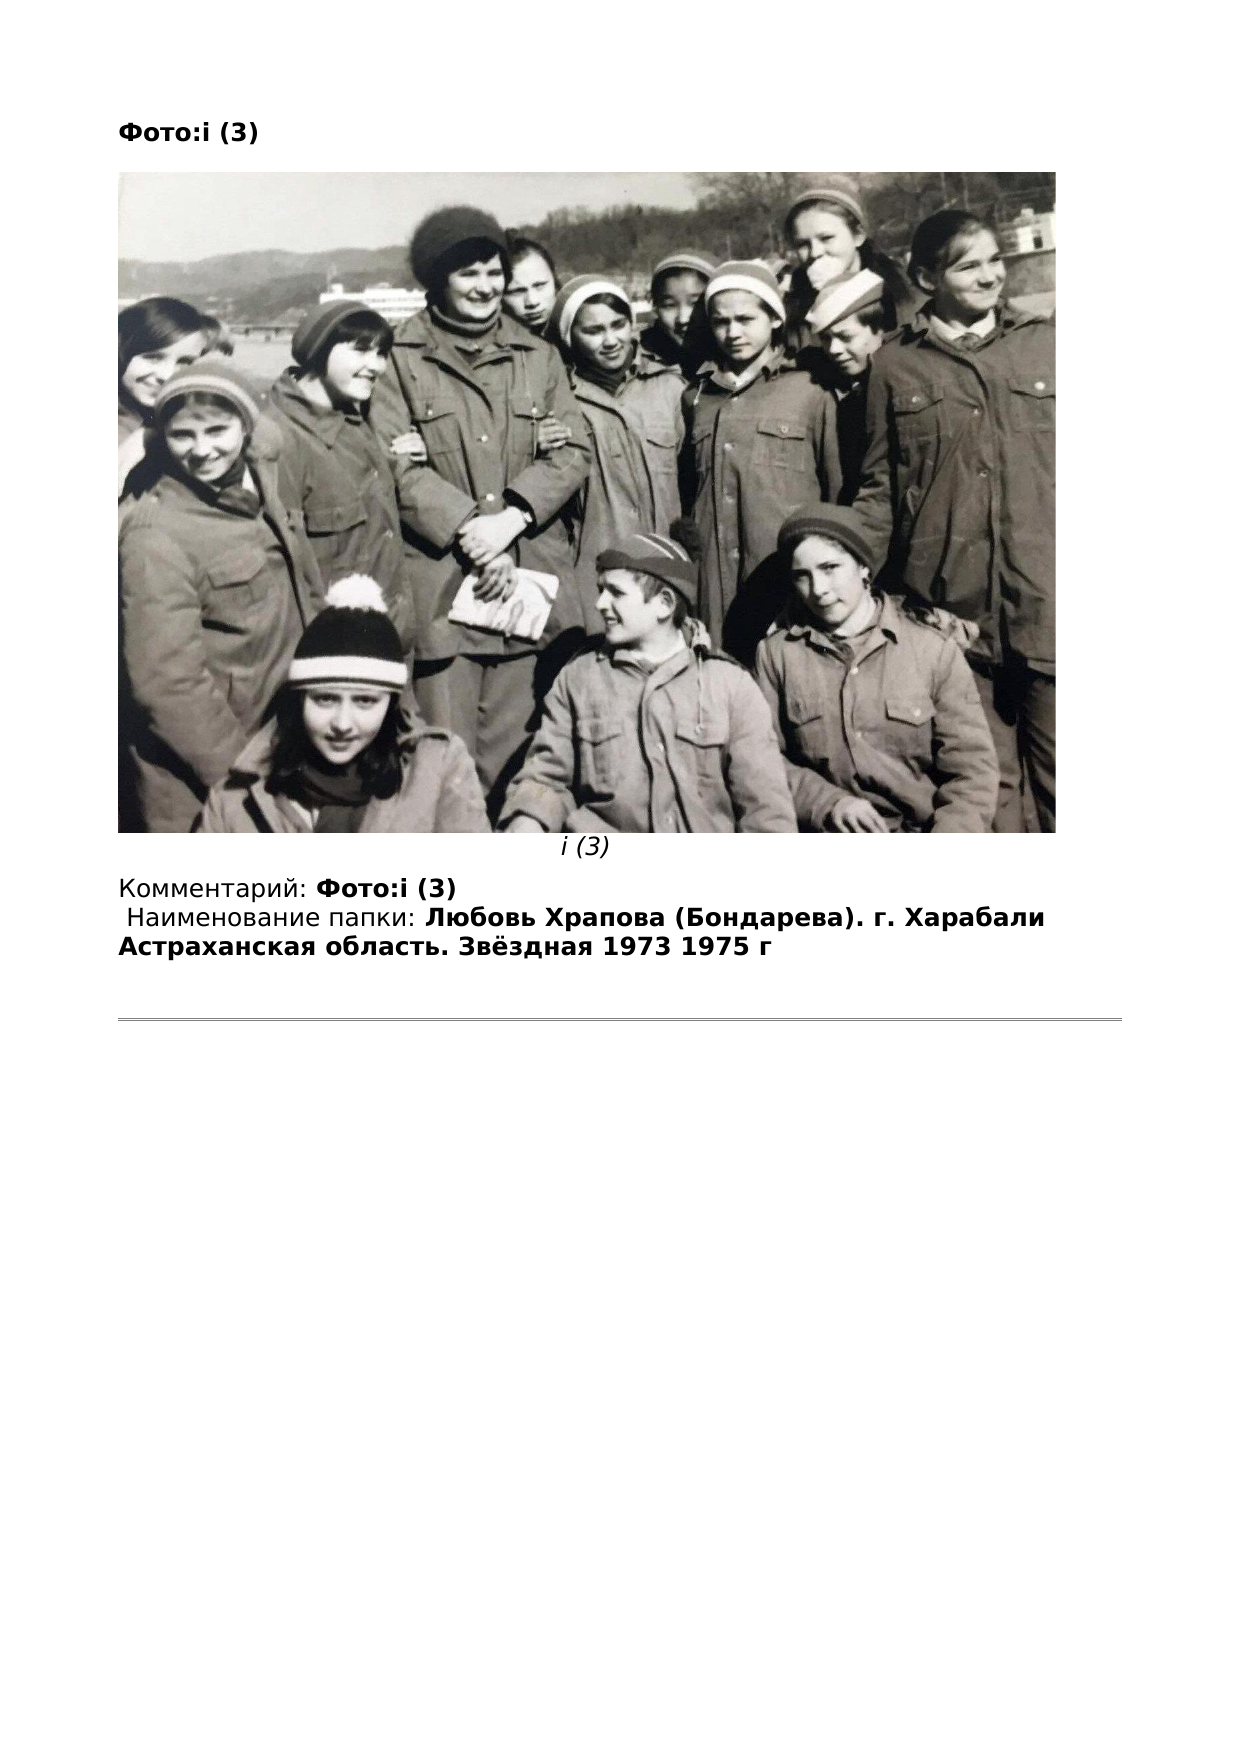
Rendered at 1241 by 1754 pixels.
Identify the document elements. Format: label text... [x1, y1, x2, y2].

text i (3) [118, 833, 1056, 862]
picture [118, 172, 1056, 833]
subtitle Фото:i (3) [118, 118, 1122, 147]
text Комментарий: Фото:i (3) Наименование папки: Любовь Храпова (Бондарева). г. Харабали Астраханская область. Звёздная 1973 1975 г [118, 874, 1122, 991]
